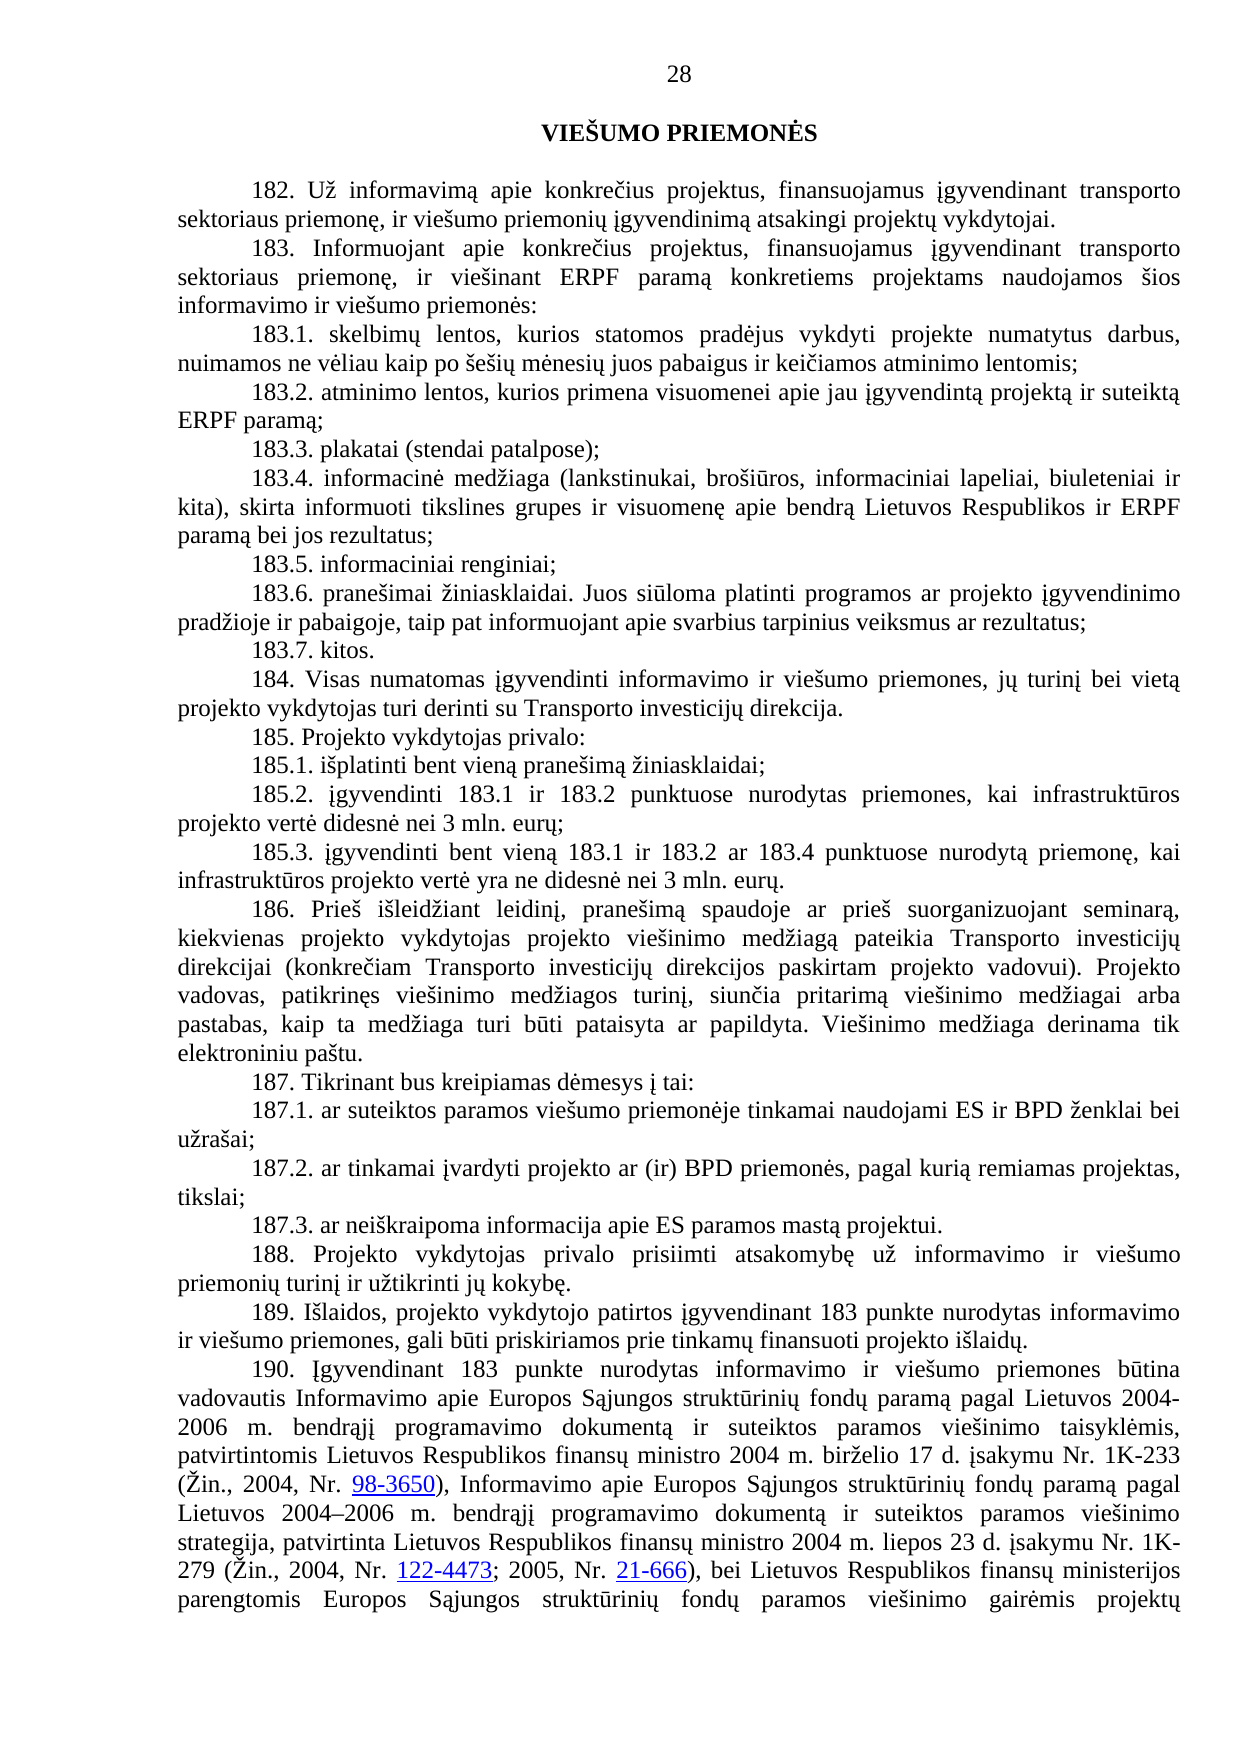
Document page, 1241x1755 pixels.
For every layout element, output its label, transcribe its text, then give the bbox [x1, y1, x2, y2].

text 185.1. išplatinti bent vieną pranešimą žiniasklaidai; [177, 751, 1181, 779]
text 185.2. įgyvendinti 183.1 ir 183.2 punktuose nurodytas priemones, kai infrastruktūros projekto vertė didesnė nei 3 mln. eurų; [177, 779, 1181, 837]
text 187. Tikrinant bus kreipiamas dėmesys į tai: [177, 1067, 1181, 1096]
text 189. Išlaidos, projekto vykdytojo patirtos įgyvendinant 183 punkte nurodytas informavimo ir viešumo priemones, gali būti priskiriamos prie tinkamų finansuoti projekto išlaidų. [177, 1297, 1181, 1354]
text 184. Visas numatomas įgyvendinti informavimo ir viešumo priemones, jų turinį bei vietą projekto vykdytojas turi derinti su Transporto investicijų direkcija. [177, 664, 1181, 722]
text 183.6. pranešimai žiniasklaidai. Juos siūloma platinti programos ar projekto įgyvendinimo pradžioje ir pabaigoje, taip pat informuojant apie svarbius tarpinius veiksmus ar rezultatus; [177, 578, 1181, 636]
text 183. Informuojant apie konkrečius projektus, finansuojamus įgyvendinant transporto sektoriaus priemonę, ir viešinant ERPF paramą konkretiems projektams naudojamos šios informavimo ir viešumo priemonės: [177, 233, 1181, 319]
text 187.3. ar neiškraipoma informacija apie ES paramos mastą projektui. [177, 1211, 1181, 1239]
text 183.3. plakatai (stendai patalpose); [177, 434, 1181, 463]
text 188. Projekto vykdytojas privalo prisiimti atsakomybę už informavimo ir viešumo priemonių turinį ir užtikrinti jų kokybę. [177, 1239, 1181, 1297]
text 190. Įgyvendinant 183 punkte nurodytas informavimo ir viešumo priemones būtina vadovautis Informavimo apie Europos Sąjungos struktūrinių fondų paramą pagal Lietuvos 2004-2006 m. bendrąjį programavimo dokumentą ir suteiktos paramos viešinimo taisyklėmis, patvirtintomis Lietuvos Respublikos finansų ministro 2004 m. birželio 17 d. įsakymu Nr. 1K-233 (Žin., 2004, Nr. 98-3650), Informavimo apie Europos Sąjungos struktūrinių fondų paramą pagal Lietuvos 2004–2006 m. bendrąjį programavimo dokumentą ir suteiktos paramos viešinimo strategija, patvirtinta Lietuvos Respublikos finansų ministro 2004 m. liepos 23 d. įsakymu Nr. 1K-279 (Žin., 2004, Nr. 122-4473; 2005, Nr. 21-666), bei Lietuvos Respublikos finansų ministerijos parengtomis Europos Sąjungos struktūrinių fondų paramos viešinimo gairėmis projektų [177, 1354, 1181, 1613]
text 182. Už informavimą apie konkrečius projektus, finansuojamus įgyvendinant transporto sektoriaus priemonę, ir viešumo priemonių įgyvendinimą atsakingi projektų vykdytojai. [177, 176, 1181, 233]
text VIEŠUMO PRIEMONĖS [177, 118, 1181, 147]
text 187.2. ar tinkamai įvardyti projekto ar (ir) BPD priemonės, pagal kurią remiamas projektas, tikslai; [177, 1153, 1181, 1211]
text 183.4. informacinė medžiaga (lankstinukai, brošiūros, informaciniai lapeliai, biuleteniai ir kita), skirta informuoti tikslines grupes ir visuomenę apie bendrą Lietuvos Respublikos ir ERPF paramą bei jos rezultatus; [177, 463, 1181, 549]
text 185. Projekto vykdytojas privalo: [177, 722, 1181, 751]
text 186. Prieš išleidžiant leidinį, pranešimą spaudoje ar prieš suorganizuojant seminarą, kiekvienas projekto vykdytojas projekto viešinimo medžiagą pateikia Transporto investicijų direkcijai (konkrečiam Transporto investicijų direkcijos paskirtam projekto vadovui). Projekto vadovas, patikrinęs viešinimo medžiagos turinį, siunčia pritarimą viešinimo medžiagai arba pastabas, kaip ta medžiaga turi būti pataisyta ar papildyta. Viešinimo medžiaga derinama tik elektroniniu paštu. [177, 894, 1181, 1067]
text 183.2. atminimo lentos, kurios primena visuomenei apie jau įgyvendintą projektą ir suteiktą ERPF paramą; [177, 377, 1181, 434]
text 187.1. ar suteiktos paramos viešumo priemonėje tinkamai naudojami ES ir BPD ženklai bei užrašai; [177, 1096, 1181, 1153]
text 183.1. skelbimų lentos, kurios statomos pradėjus vykdyti projekte numatytus darbus, nuimamos ne vėliau kaip po šešių mėnesių juos pabaigus ir keičiamos atminimo lentomis; [177, 319, 1181, 377]
text 183.7. kitos. [177, 636, 1181, 664]
text 185.3. įgyvendinti bent vieną 183.1 ir 183.2 ar 183.4 punktuose nurodytą priemonę, kai infrastruktūros projekto vertė yra ne didesnė nei 3 mln. eurų. [177, 837, 1181, 894]
text 183.5. informaciniai renginiai; [177, 549, 1181, 578]
